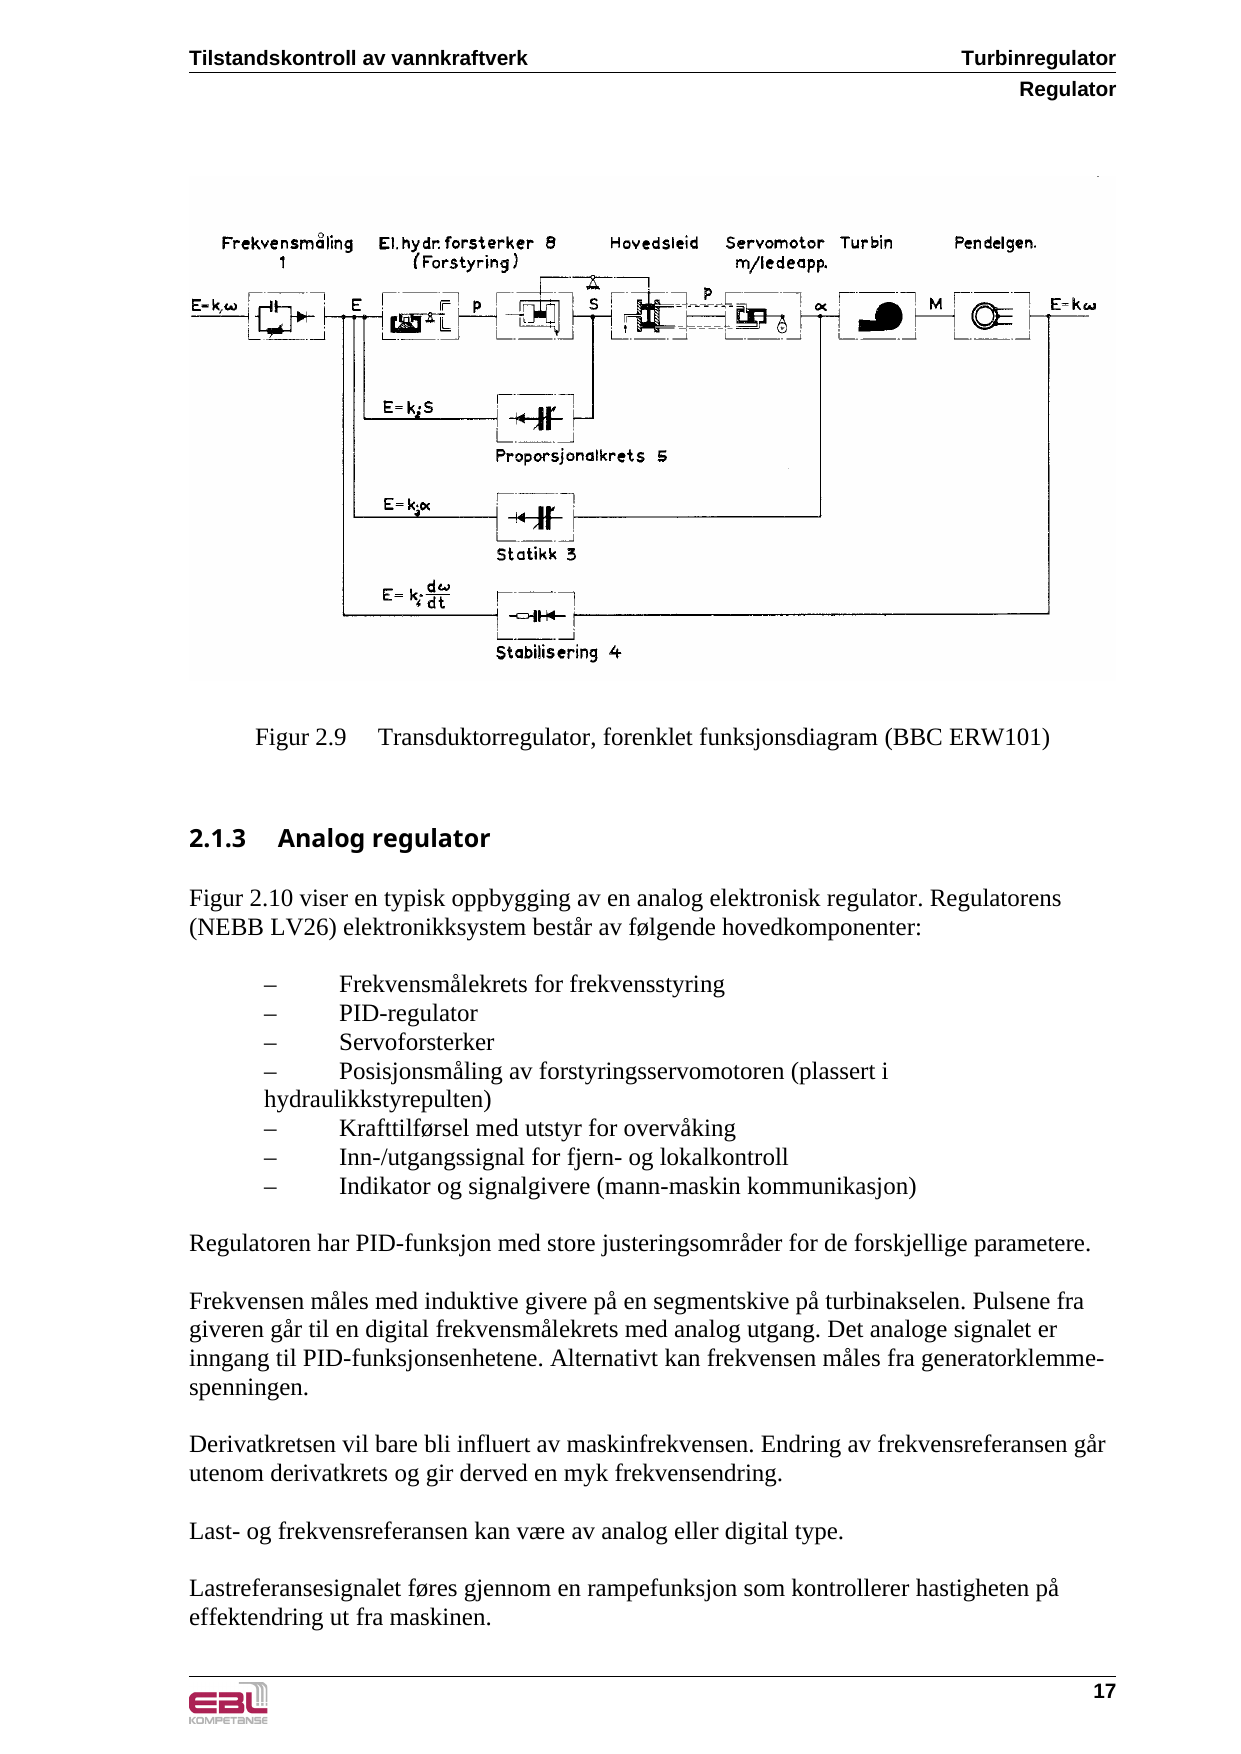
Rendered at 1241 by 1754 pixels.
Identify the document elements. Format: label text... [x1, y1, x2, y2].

list Krafttilførsel med utstyr for overvåking [264, 1113, 1116, 1142]
text Figur 2.9 Transduktorregulator, forenklet funksjonsdiagram (BBC ERW101) [189, 722, 1116, 751]
text Derivatkretsen vil bare bli influert av maskinfrekvensen. Endring av frekvensreferansen går utenom derivatkrets og gir derved en myk frekvensendring. [189, 1429, 1116, 1487]
picture [189, 1682, 268, 1724]
list Frekvensmålekrets for frekvensstyring [264, 969, 1116, 998]
list Servoforsterker [264, 1027, 1116, 1056]
text Regulatoren har PID-funksjon med store justeringsområder for de forskjellige parametere. [189, 1228, 1116, 1257]
text Frekvensen måles med induktive givere på en segmentskive på turbinakselen. Pulsene fra giveren går til en digital frekvensmålekrets med analog utgang. Det analoge signalet er inngang til PID-funksjonsenhetene. Alternativt kan frekvensen måles fra generatorklemme-spenningen. [189, 1286, 1116, 1401]
list Indikator og signalgivere (mann-maskin kommunikasjon) [264, 1171, 1116, 1199]
picture [189, 176, 1116, 681]
list Inn-/utgangssignal for fjern- og lokalkontroll [264, 1142, 1116, 1171]
text Last- og frekvensreferansen kan være av analog eller digital type. [189, 1516, 1116, 1544]
list PID-regulator [264, 998, 1116, 1027]
subtitle Analog regulator [189, 821, 1116, 854]
text Figur 2.10 viser en typisk oppbygging av en analog elektronisk regulator. Regulatorens (NEBB LV26) elektronikksystem består av følgende hovedkomponenter: [189, 883, 1116, 941]
list Posisjonsmåling av forstyringsservomotoren (plassert i hydraulikkstyrepulten) [264, 1056, 1116, 1113]
text Lastreferansesignalet føres gjennom en rampefunksjon som kontrollerer hastigheten på effektendring ut fra maskinen. [189, 1573, 1116, 1631]
